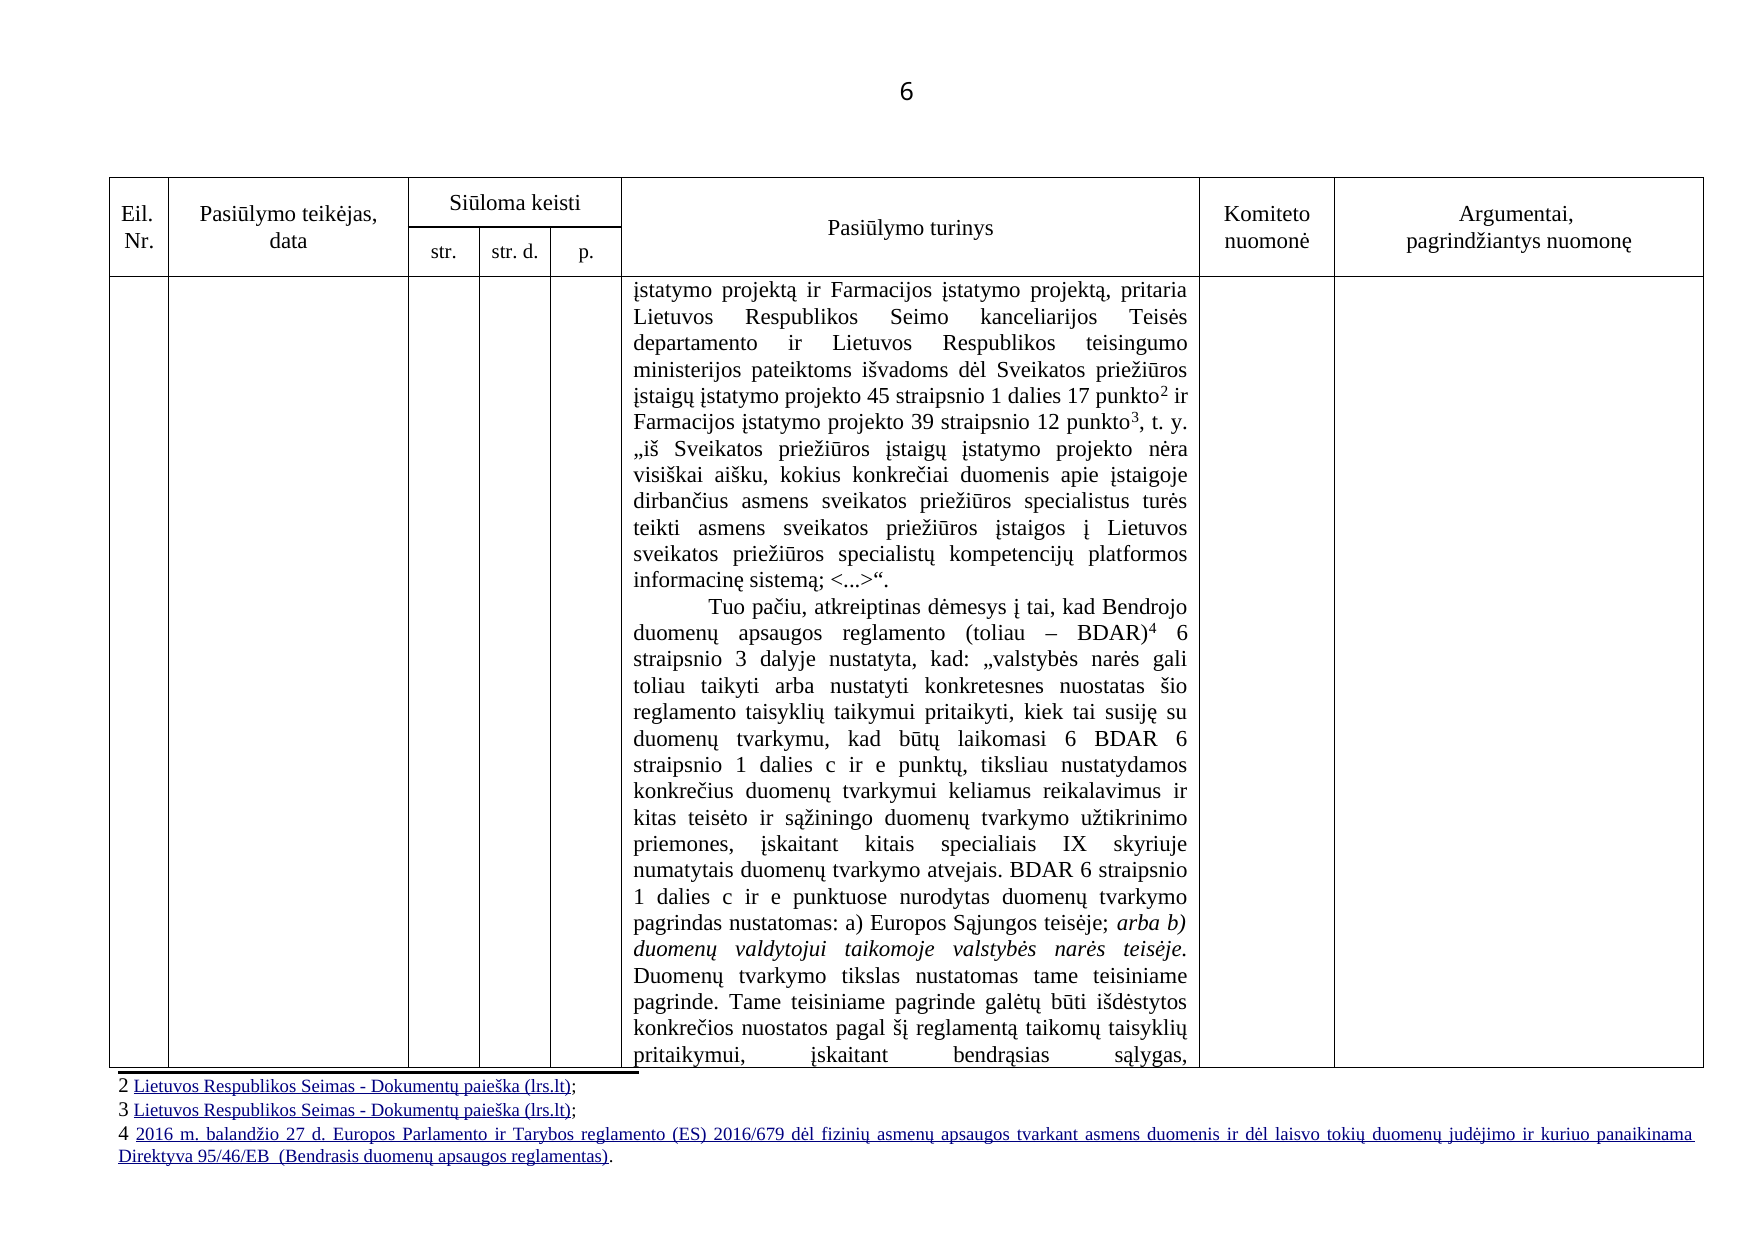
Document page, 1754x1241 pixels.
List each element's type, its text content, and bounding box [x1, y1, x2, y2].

table_cell p. [551, 228, 621, 276]
table_header Siūloma keisti [409, 178, 621, 226]
table_header Eil. Nr. [110, 178, 168, 276]
table_cell [110, 277, 168, 1067]
table_cell [551, 277, 621, 1067]
table_cell įstatymo projektą ir Farmacijos įstatymo projektą, pritaria Lietuvos Respublikos Seimo kanceliarijos Teisės departamento ir Lietuvos Respublikos teisingumo ministerijos pateiktoms išvadoms dėl Sveikatos priežiūros įstaigų įstatymo projekto 45 straipsnio 1 dalies 17 punkto ir Farmacijos įstatymo projekto 39 straipsnio 12 punkto, t. y. „iš Sveikatos priežiūros įstaigų įstatymo projekto nėra visiškai aišku, kokius konkrečiai duomenis apie įstaigoje dirbančius asmens sveikatos priežiūros specialistus turės teikti asmens sveikatos priežiūros įstaigos į Lietuvos sveikatos priežiūros specialistų kompetencijų platformos informacinę sistemą; <...>“. Tuo pačiu, atkreiptinas dėmesys į tai, kad Bendrojo duomenų apsaugos reglamento (toliau – BDAR) 6 straipsnio 3 dalyje nustatyta, kad: „valstybės narės gali toliau taikyti arba nustatyti konkretesnes nuostatas šio reglamento taisyklių taikymui pritaikyti, kiek tai susiję su duomenų tvarkymu, kad būtų laikomasi 6 BDAR 6 straipsnio 1 dalies c ir e punktų, tiksliau nustatydamos konkrečius duomenų tvarkymui keliamus reikalavimus ir kitas teisėto ir sąžiningo duomenų tvarkymo užtikrinimo priemones, įskaitant kitais specialiais IX skyriuje numatytais duomenų tvarkymo atvejais. BDAR 6 straipsnio 1 dalies c ir e punktuose nurodytas duomenų tvarkymo pagrindas nustatomas: a) Europos Sąjungos teisėje; arba b) duomenų valdytojui taikomoje valstybės narės teisėje. Duomenų tvarkymo tikslas nustatomas tame teisiniame pagrinde. Tame teisiniame pagrinde galėtų būti išdėstytos konkrečios nuostatos pagal šį reglamentą taikomų taisyklių pritaikymui, įskaitant bendrąsias sąlygas, [622, 277, 1199, 1067]
table_cell [169, 277, 408, 1067]
table_cell str. d. [480, 228, 550, 276]
table_cell str. [409, 228, 479, 276]
table_cell [1200, 277, 1334, 1067]
table_header Pasiūlymo turinys [622, 178, 1199, 276]
table_cell [480, 277, 550, 1067]
table_header Pasiūlymo teikėjas, data [169, 178, 408, 276]
table_cell [1335, 277, 1703, 1067]
table_header Komiteto nuomonė [1200, 178, 1334, 276]
table_header Argumentai, pagrindžiantys nuomonę [1335, 178, 1703, 276]
table_cell [409, 277, 479, 1067]
